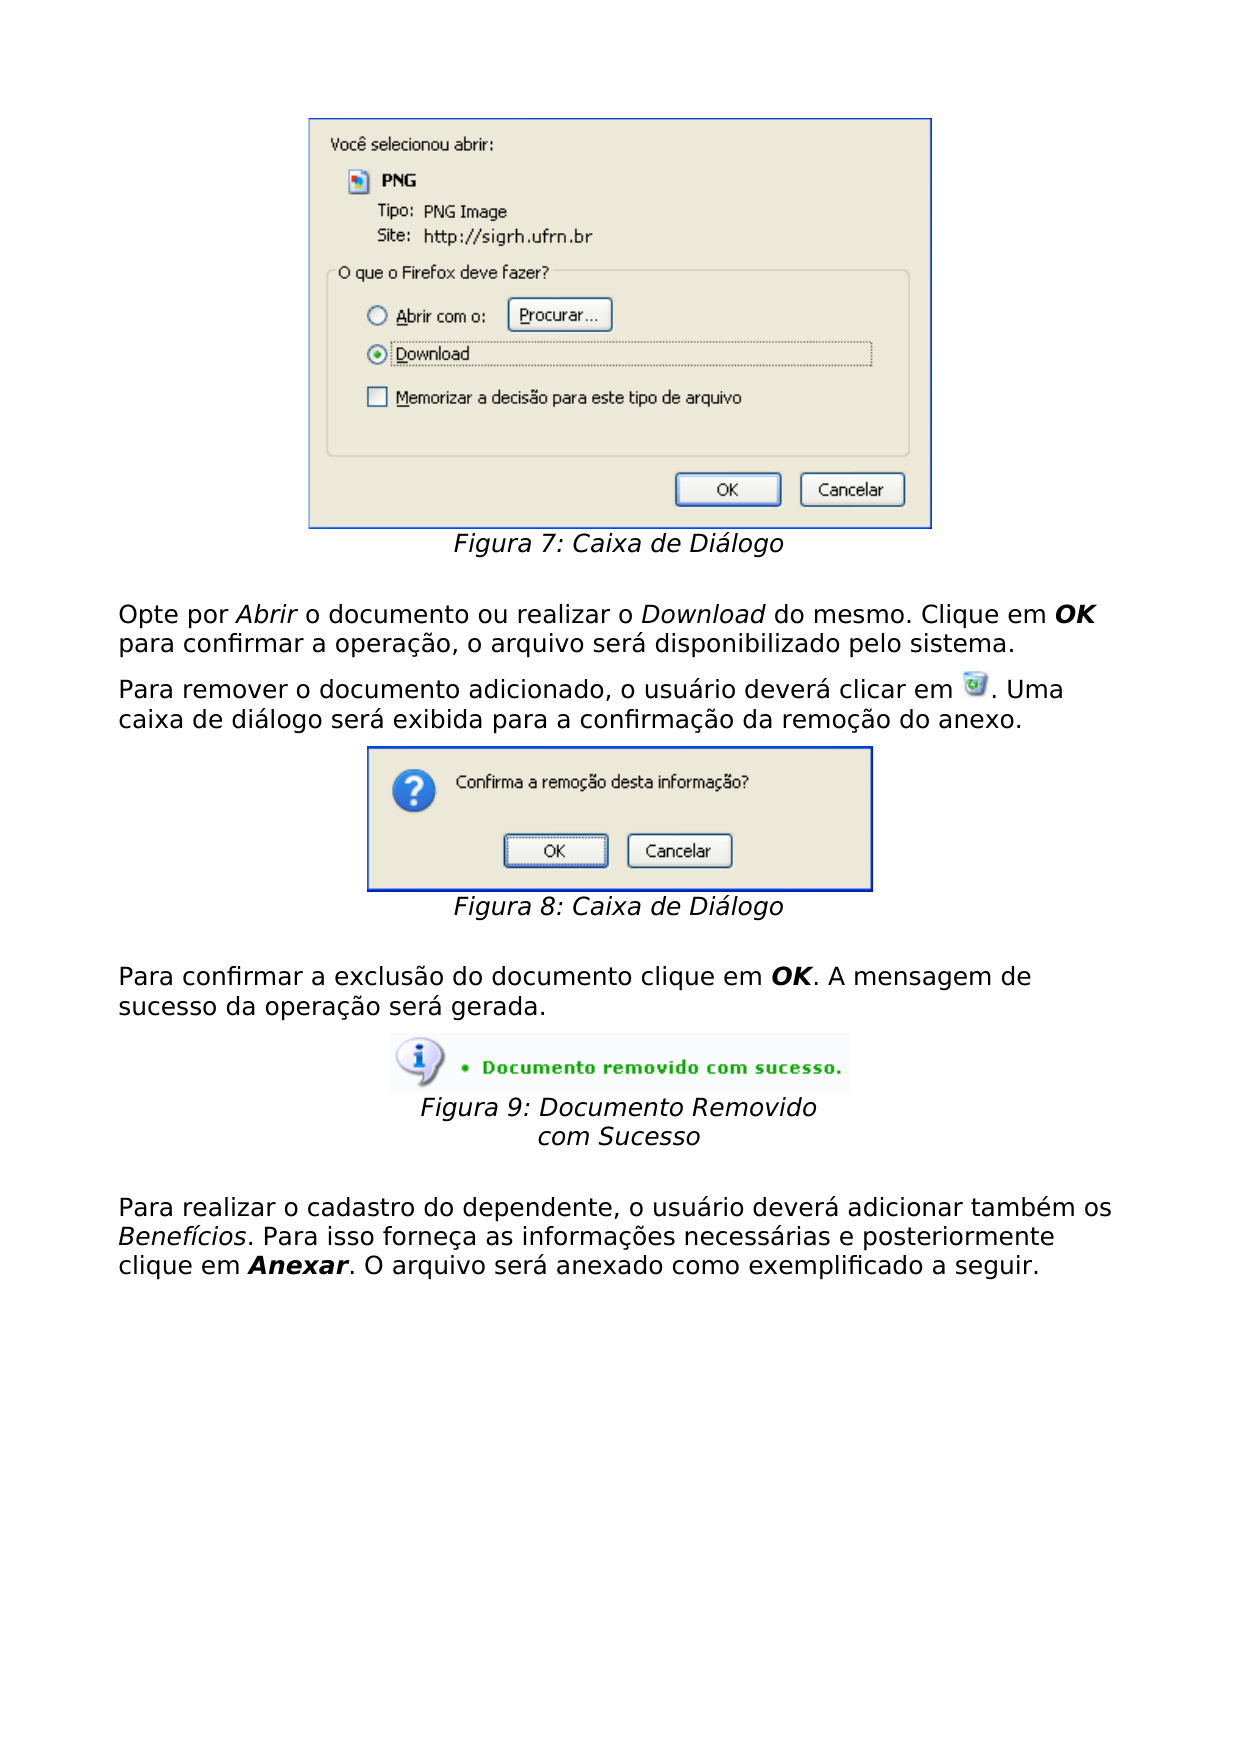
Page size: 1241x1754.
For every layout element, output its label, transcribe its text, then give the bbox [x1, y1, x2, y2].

picture [390, 1033, 850, 1093]
picture [962, 670, 991, 699]
text Figura 7: Caixa de Diálogo [308, 529, 932, 558]
text Figura 8: Caixa de Diálogo [367, 892, 873, 921]
text Para realizar o cadastro do dependente, o usuário deverá adicionar também os Benefícios. Para isso forneça as informações necessárias e posteriormente clique em Anexar. O arquivo será anexado como exemplificado a seguir. [118, 1193, 1122, 1280]
text Opte por Abrir o documento ou realizar o Download do mesmo. Clique em OK para confirmar a operação, o arquivo será disponibilizado pelo sistema. [118, 600, 1122, 658]
text Para confirmar a exclusão do documento clique em OK. A mensagem de sucesso da operação será gerada. [118, 963, 1122, 1021]
picture [308, 118, 932, 529]
text Figura 9: Documento Removido com Sucesso [390, 1093, 850, 1151]
picture [367, 746, 874, 892]
text Para remover o documento adicionado, o usuário deverá clicar em . Uma caixa de diálogo será exibida para a confirmação da remoção do anexo. [118, 671, 1122, 734]
